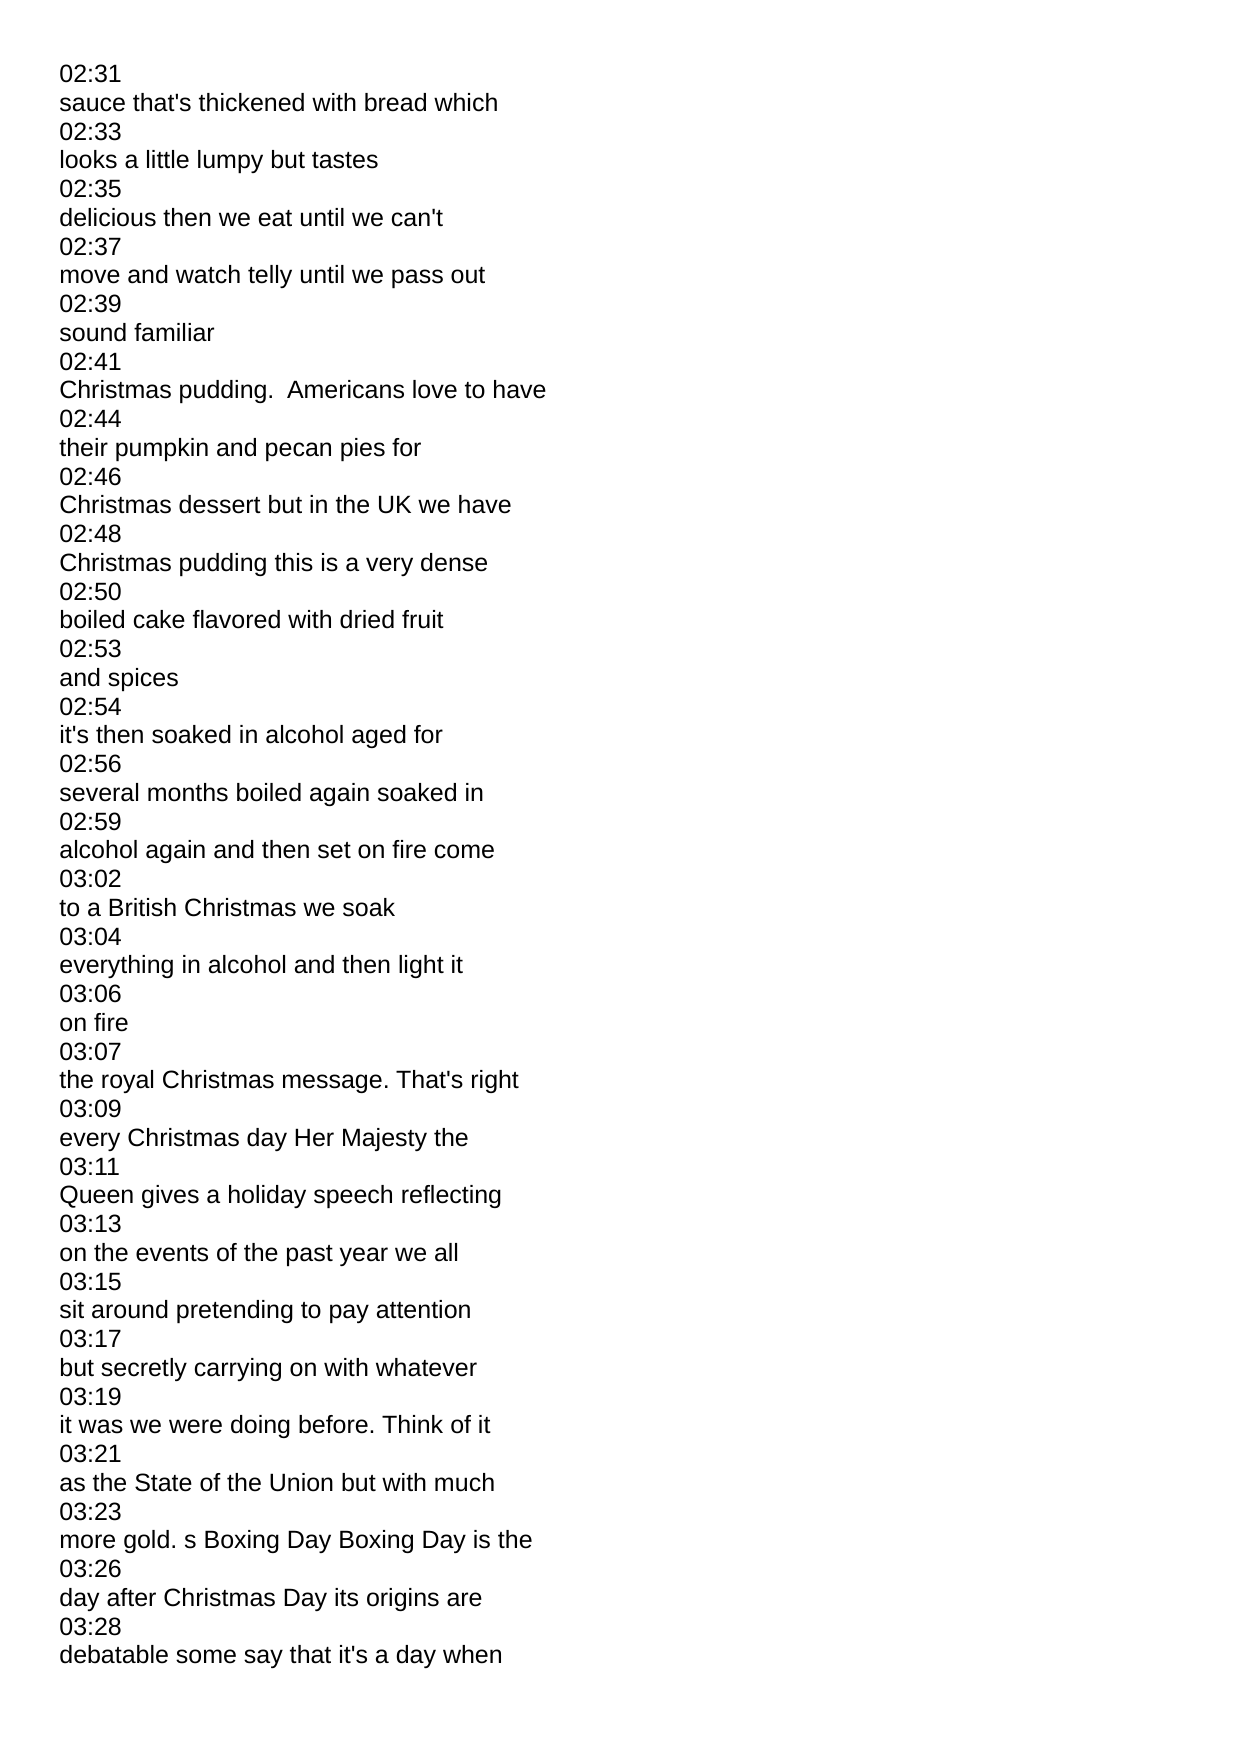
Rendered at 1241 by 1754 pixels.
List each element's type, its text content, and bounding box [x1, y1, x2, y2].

text 03:04 [59, 922, 1181, 950]
text move and watch telly until we pass out [59, 260, 1181, 289]
text but secretly carrying on with whatever [59, 1353, 1181, 1382]
text more gold. s Boxing Day Boxing Day is the [59, 1525, 1181, 1554]
text looks a little lumpy but tastes [59, 145, 1181, 174]
text on the events of the past year we all [59, 1238, 1181, 1267]
text 03:26 [59, 1554, 1181, 1583]
text 02:53 [59, 634, 1181, 663]
text 02:54 [59, 692, 1181, 720]
text day after Christmas Day its origins are [59, 1583, 1181, 1612]
text 03:02 [59, 864, 1181, 893]
text and spices [59, 663, 1181, 692]
text 02:37 [59, 232, 1181, 260]
text 03:13 [59, 1209, 1181, 1238]
text it's then soaked in alcohol aged for [59, 720, 1181, 749]
text as the State of the Union but with much [59, 1468, 1181, 1497]
text to a British Christmas we soak [59, 893, 1181, 922]
text 02:35 [59, 174, 1181, 203]
text 03:15 [59, 1267, 1181, 1295]
text 02:48 [59, 519, 1181, 548]
text Christmas pudding. Americans love to have [59, 375, 1181, 404]
text 03:06 [59, 979, 1181, 1008]
text Christmas pudding this is a very dense [59, 548, 1181, 577]
text 03:07 [59, 1037, 1181, 1065]
text Queen gives a holiday speech reflecting [59, 1180, 1181, 1209]
text 02:46 [59, 462, 1181, 490]
text 03:17 [59, 1324, 1181, 1353]
text 03:21 [59, 1439, 1181, 1468]
text Christmas dessert but in the UK we have [59, 490, 1181, 519]
text 02:44 [59, 404, 1181, 433]
text 02:33 [59, 117, 1181, 145]
text everything in alcohol and then light it [59, 950, 1181, 979]
text 03:28 [59, 1612, 1181, 1640]
text several months boiled again soaked in [59, 778, 1181, 807]
text 02:56 [59, 749, 1181, 778]
text 02:50 [59, 577, 1181, 605]
text delicious then we eat until we can't [59, 203, 1181, 232]
text on fire [59, 1008, 1181, 1037]
text it was we were doing before. Think of it [59, 1410, 1181, 1439]
text every Christmas day Her Majesty the [59, 1123, 1181, 1152]
text 02:39 [59, 289, 1181, 318]
text their pumpkin and pecan pies for [59, 433, 1181, 462]
text the royal Christmas message. That's right [59, 1065, 1181, 1094]
text 03:23 [59, 1497, 1181, 1525]
text sauce that's thickened with bread which [59, 88, 1181, 117]
text debatable some say that it's a day when [59, 1640, 1181, 1669]
text 02:31 [59, 59, 1181, 88]
text sound familiar [59, 318, 1181, 347]
text 03:11 [59, 1152, 1181, 1180]
text alcohol again and then set on fire come [59, 835, 1181, 864]
text 03:19 [59, 1382, 1181, 1410]
text boiled cake flavored with dried fruit [59, 605, 1181, 634]
text sit around pretending to pay attention [59, 1295, 1181, 1324]
text 02:41 [59, 347, 1181, 375]
text 03:09 [59, 1094, 1181, 1123]
text 02:59 [59, 807, 1181, 835]
